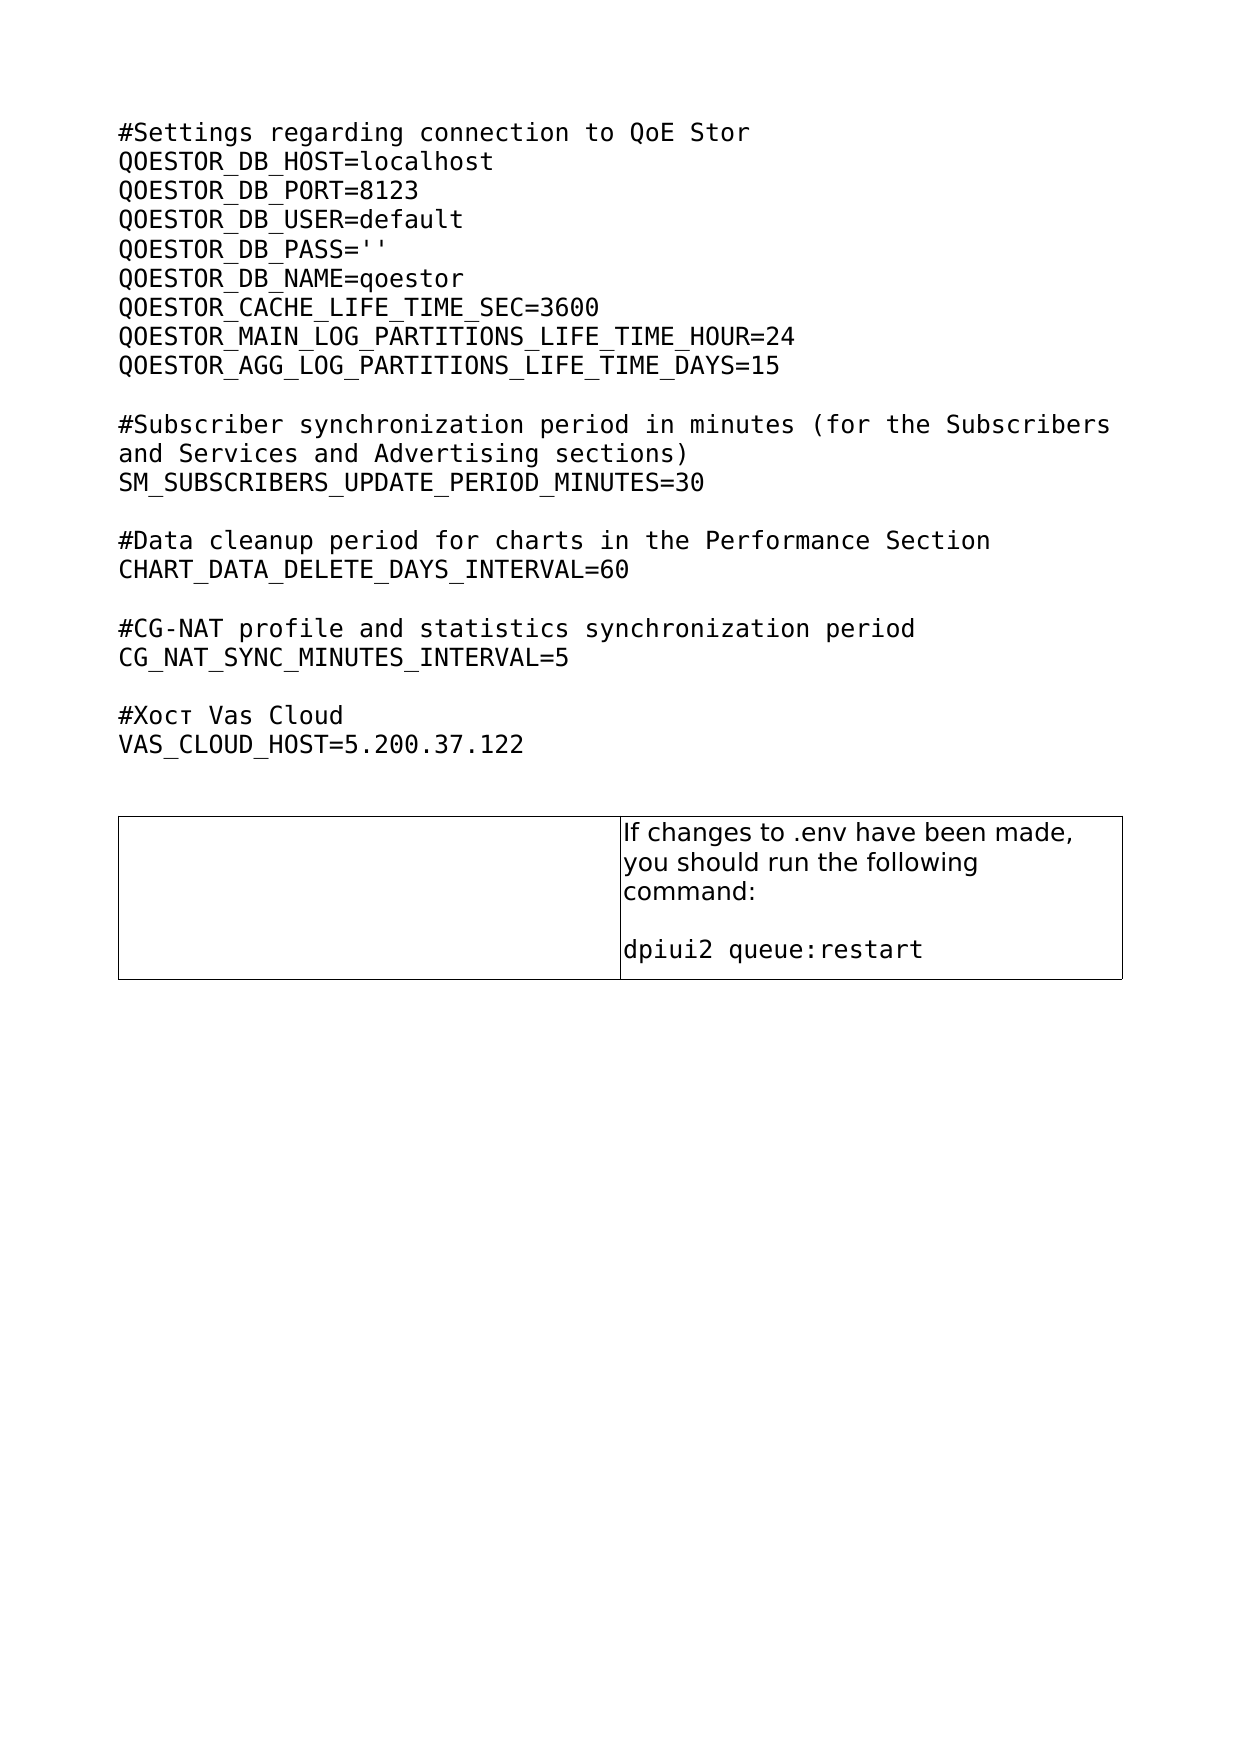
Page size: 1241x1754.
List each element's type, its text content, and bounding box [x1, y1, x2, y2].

table_header [119, 817, 620, 979]
table_header If changes to .env have been made, you should run the following command: dpiui2 queue:restart [621, 817, 1122, 979]
text #Settings regarding connection to QoE Stor QOESTOR_DB_HOST=localhost QOESTOR_DB_PORT=8123 QOESTOR_DB_USER=default QOESTOR_DB_PASS='' QOESTOR_DB_NAME=qoestor QOESTOR_CACHE_LIFE_TIME_SEC=3600 QOESTOR_MAIN_LOG_PARTITIONS_LIFE_TIME_HOUR=24 QOESTOR_AGG_LOG_PARTITIONS_LIFE_TIME_DAYS=15 #Subscriber synchronization period in minutes (for the Subscribers and Services and Advertising sections) SM_SUBSCRIBERS_UPDATE_PERIOD_MINUTES=30 #Data сleanup period for charts in the Performance Section CHART_DATA_DELETE_DAYS_INTERVAL=60 #CG-NAT profile and statistics synchronization period CG_NAT_SYNC_MINUTES_INTERVAL=5 #Хост Vas Cloud VAS_CLOUD_HOST=5.200.37.122 [118, 118, 1122, 789]
